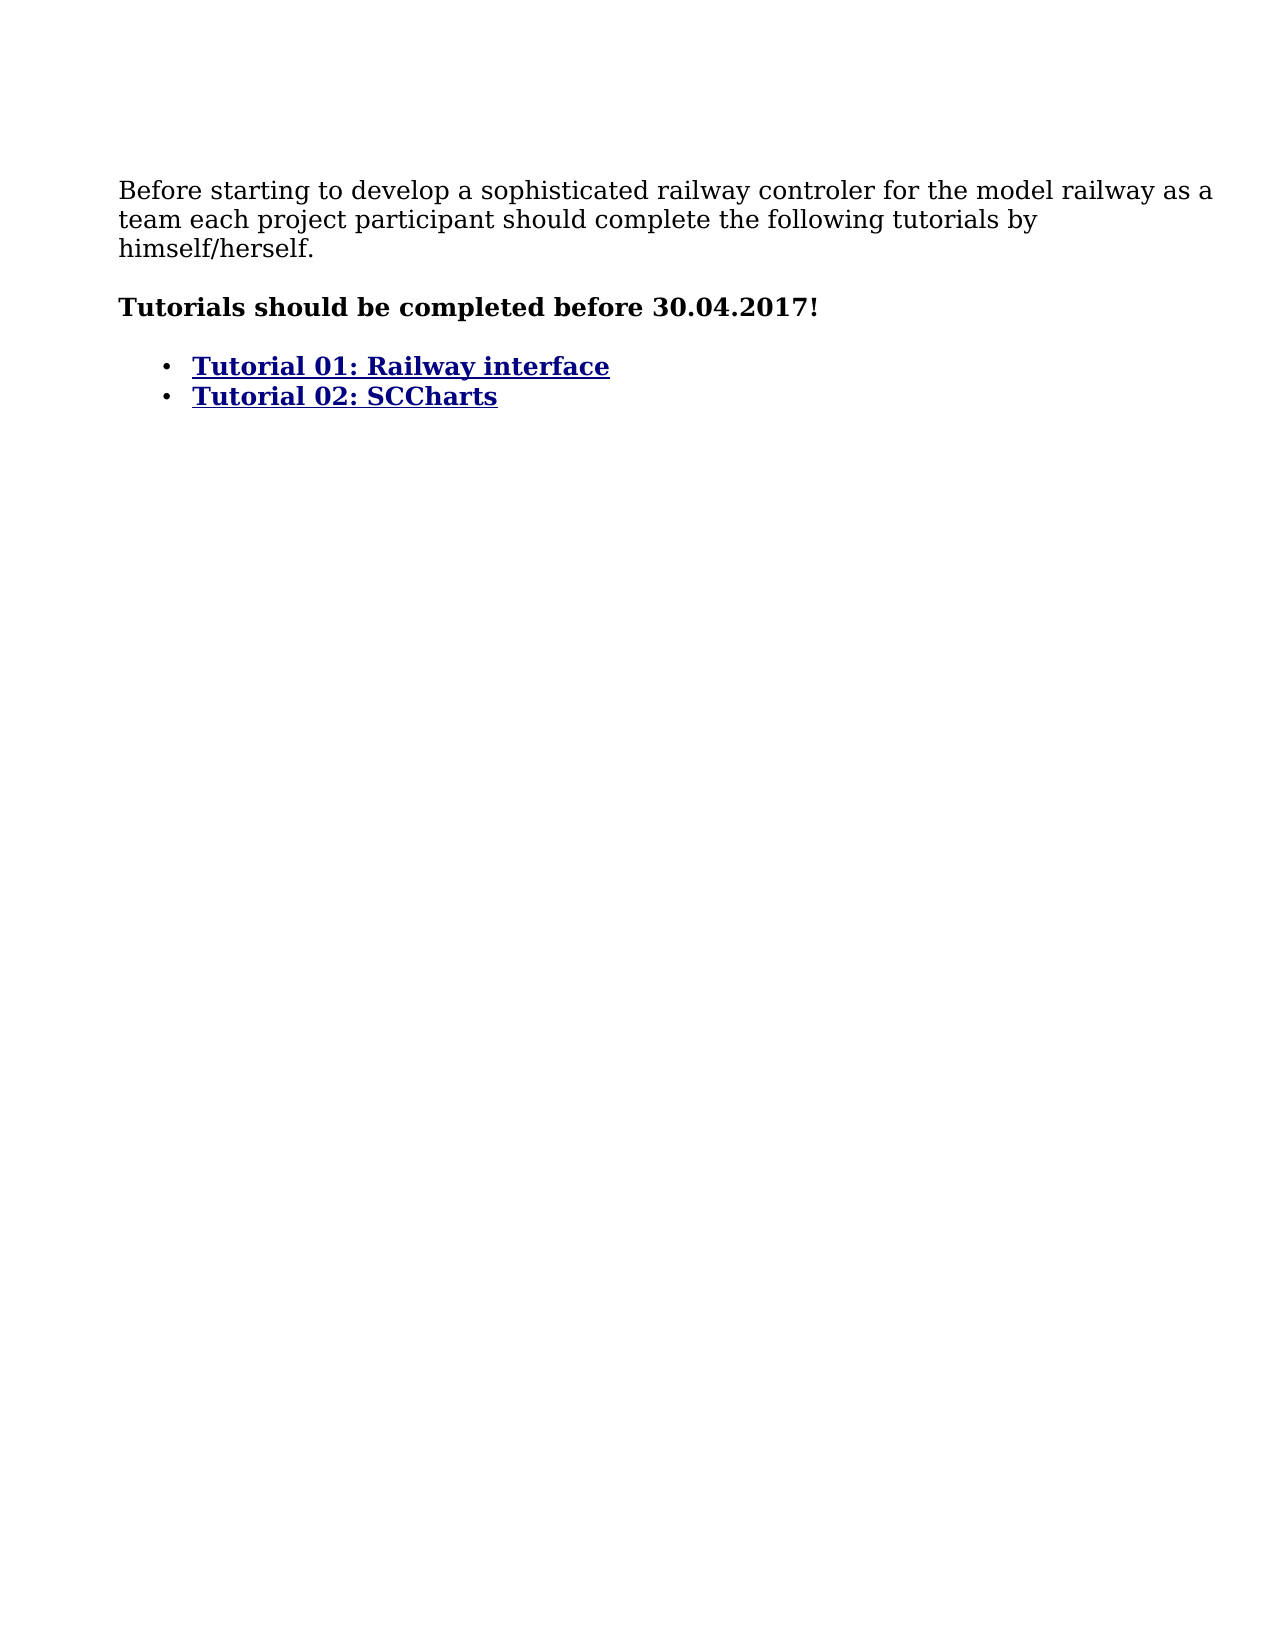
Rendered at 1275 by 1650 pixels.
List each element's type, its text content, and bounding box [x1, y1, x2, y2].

text Tutorials should be completed before 30.04.2017! [118, 293, 1216, 323]
text Before starting to develop a sophisticated railway controler for the model railway as a team each project participant should complete the following tutorials by himself/herself. [118, 176, 1216, 264]
list Tutorial 01: Railway interface [162, 352, 1216, 382]
list Tutorial 02: SCCharts [162, 382, 1216, 411]
